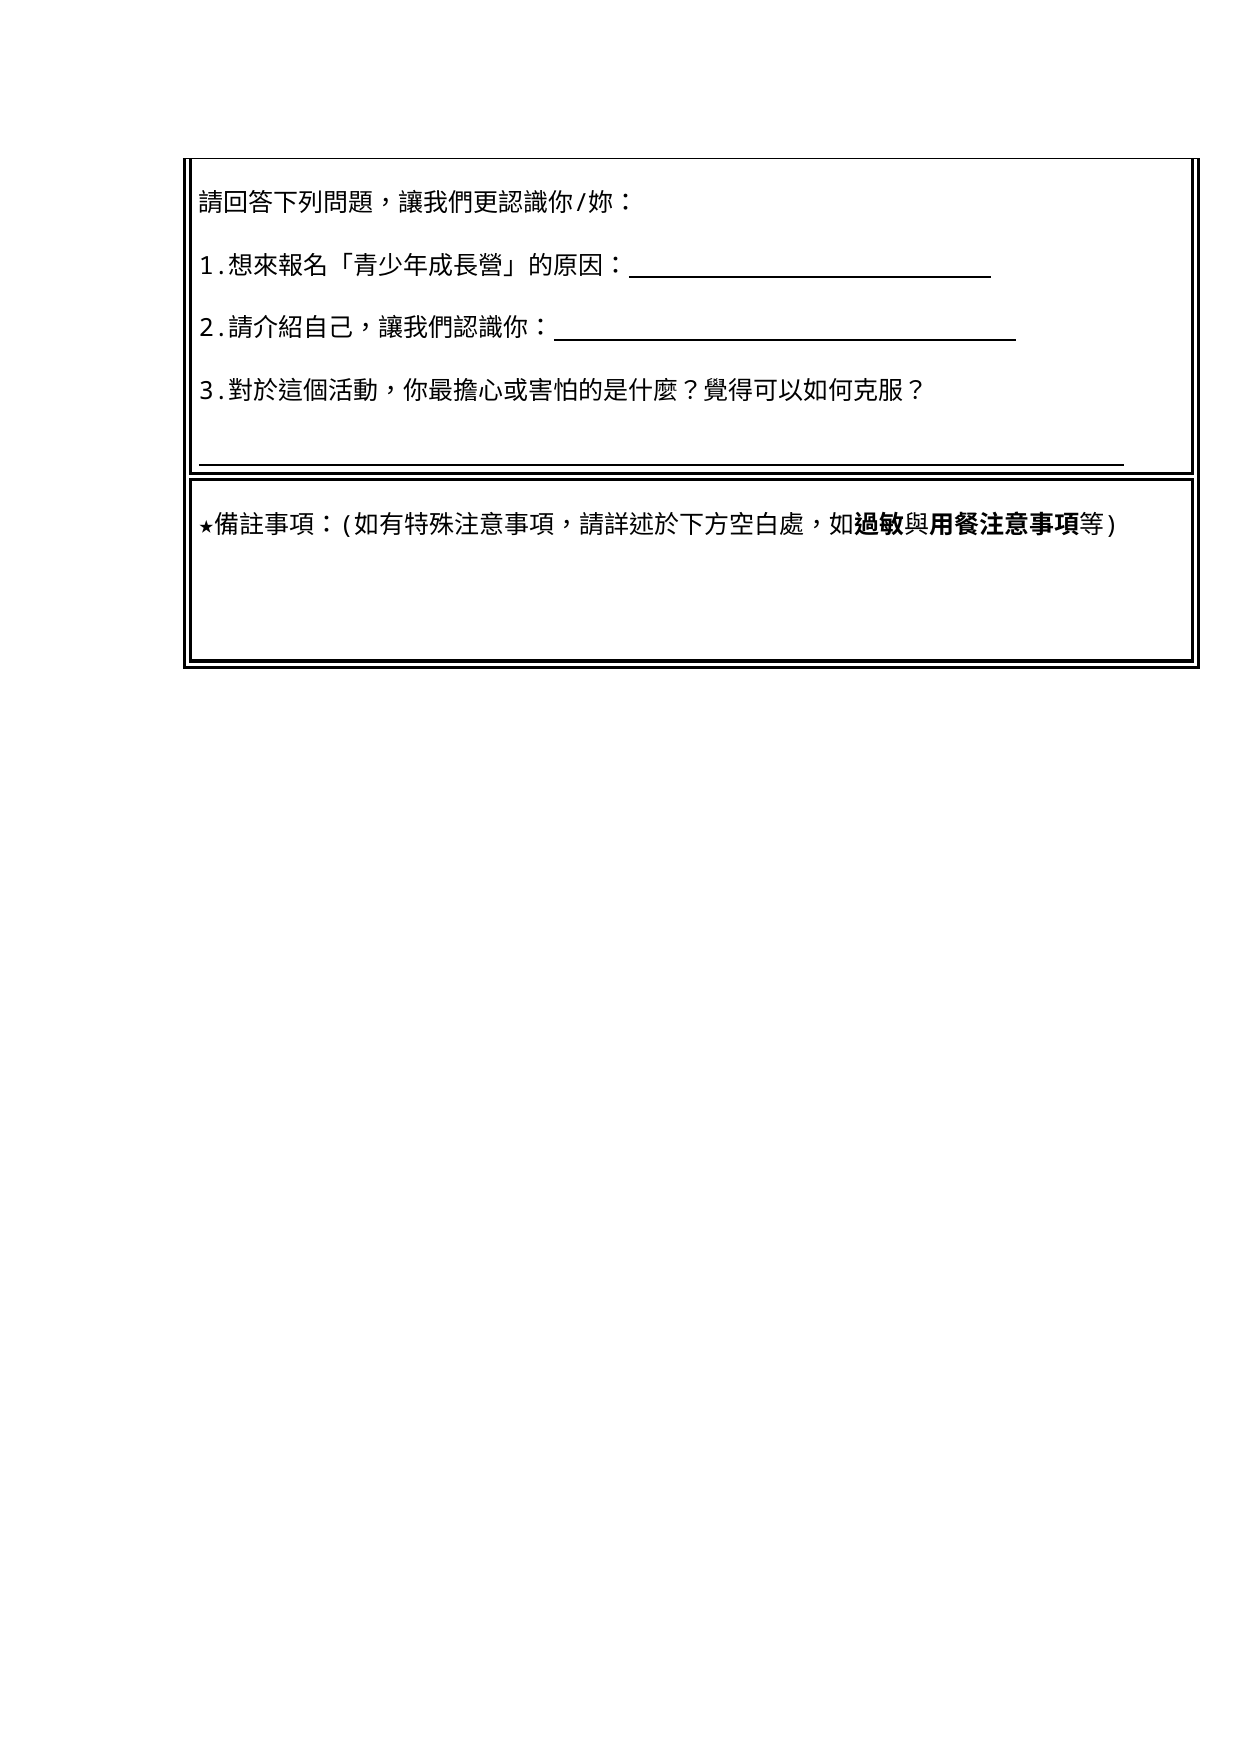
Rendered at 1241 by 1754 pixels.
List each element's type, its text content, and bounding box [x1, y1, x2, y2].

table_cell ★備註事項：(如有特殊注意事項，請詳述於下方空白處，如過敏與用餐注意事項等) [188, 472, 1195, 659]
table_cell 請回答下列問題，讓我們更認識你/妳： 1.想來報名「青少年成長營」的原因： 2.請介紹自己，讓我們認識你： 3.對於這個活動，你最擔心或害怕的是什麼？覺得可以如何克服？ [192, 159, 1191, 472]
